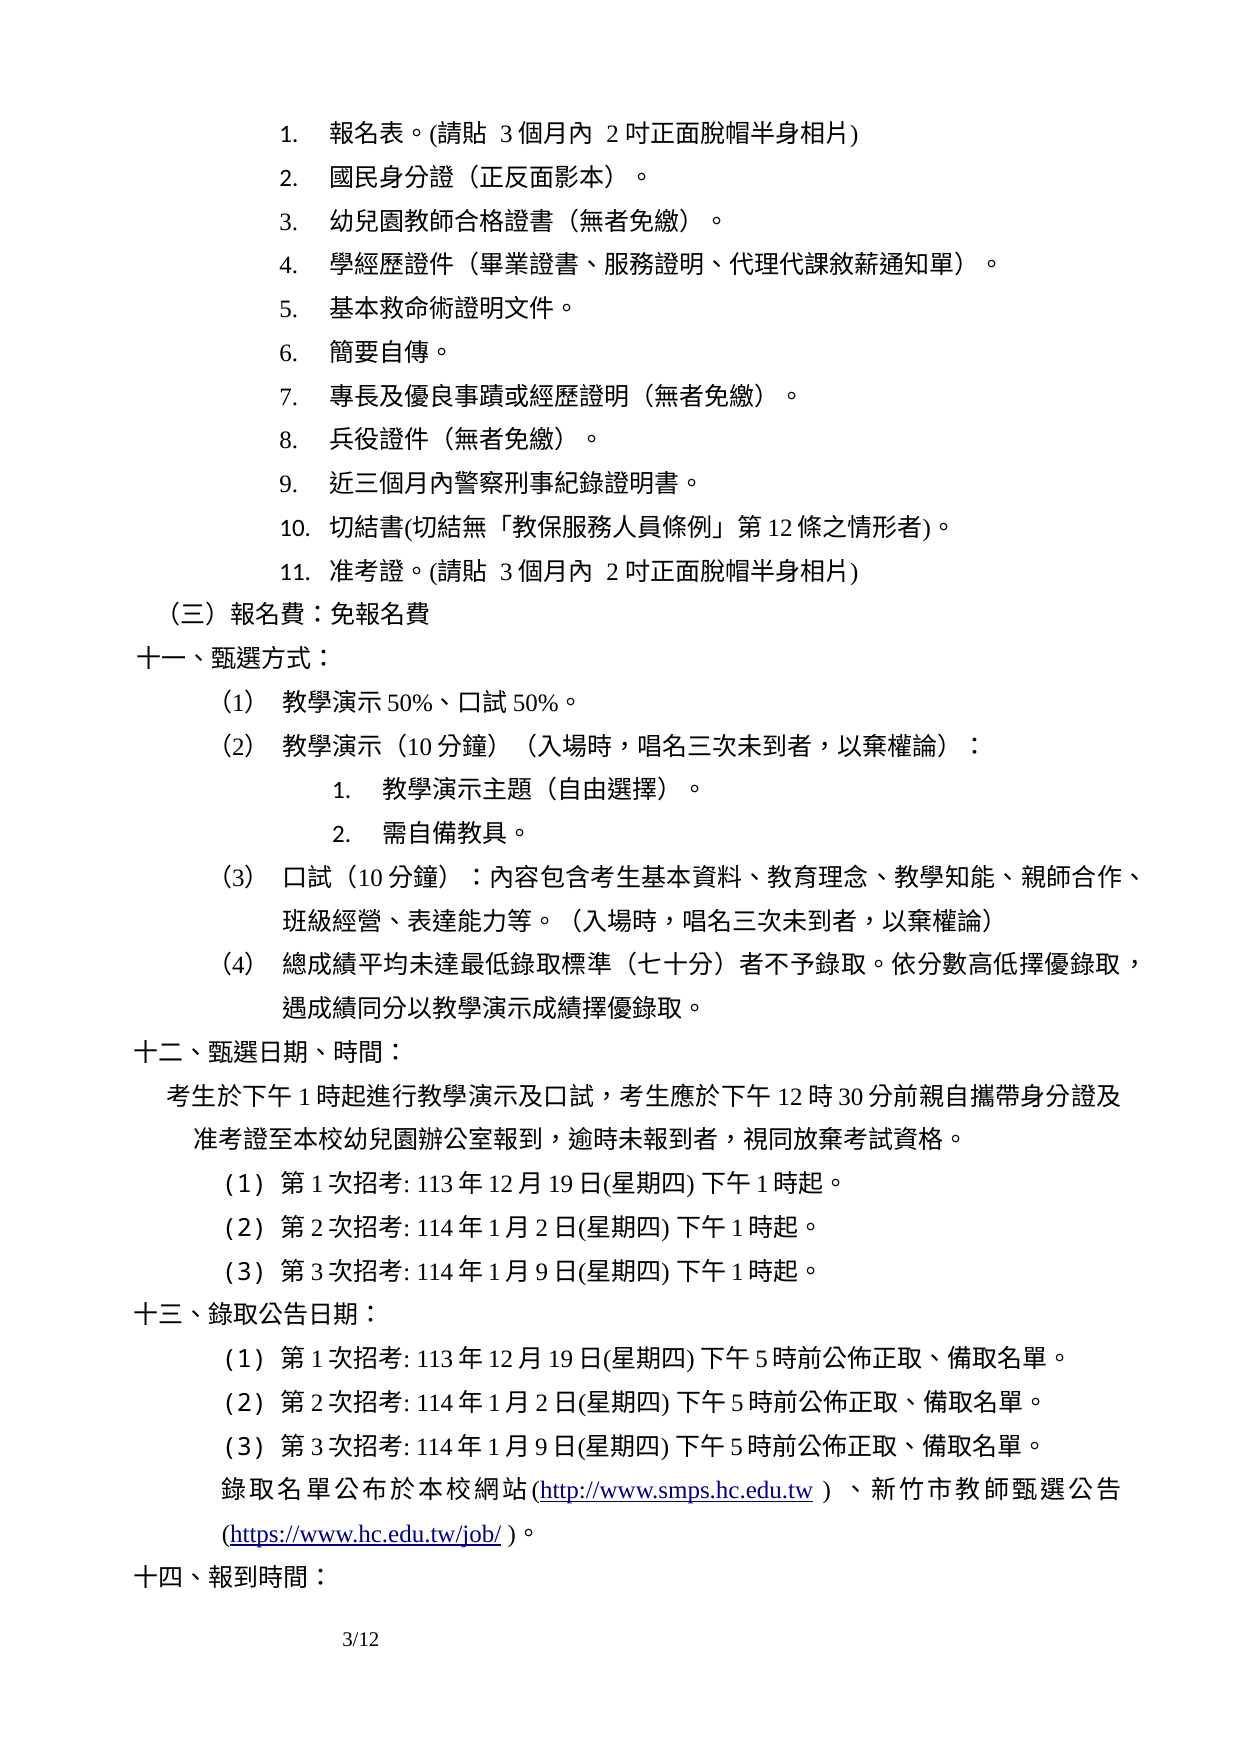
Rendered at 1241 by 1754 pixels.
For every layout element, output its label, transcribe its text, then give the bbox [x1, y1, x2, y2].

list 專長及優良事蹟或經歷證明（無者免繳）。 [279, 370, 1122, 414]
list 第3次招考: 114年1月9日(星期四) 下午1時起。 [222, 1245, 1122, 1289]
text 十二、甄選日期、時間： [133, 1026, 1122, 1070]
list 總成績平均未達最低錄取標準（七十分）者不予錄取。依分數高低擇優錄取，遇成績同分以教學演示成績擇優錄取。 [207, 939, 1122, 1026]
list 教學演示主題（自由選擇）。 [332, 764, 1122, 808]
list 需自備教具。 [332, 808, 1122, 851]
list 國民身分證（正反面影本）。 [279, 151, 1122, 195]
list 口試（10分鐘）：內容包含考生基本資料、教育理念、教學知能、親師合作、班級經營、表達能力等。（入場時，唱名三次未到者，以棄權論） [207, 851, 1122, 939]
list 第2次招考: 114年1月2日(星期四) 下午5時前公佈正取、備取名單。 [222, 1376, 1122, 1420]
text 考生於下午1時起進行教學演示及口試，考生應於下午12時30分前親自攜帶身分證及准考證至本校幼兒園辦公室報到，逾時未報到者，視同放棄考試資格。 [133, 1070, 1122, 1158]
list 近三個月內警察刑事紀錄證明書。 [279, 458, 1122, 501]
list 准考證。(請貼 3 個月內 2 吋正面脫帽半身相片) [279, 545, 1122, 589]
list 幼兒園教師合格證書（無者免繳）。 [279, 195, 1122, 239]
list 學經歷證件（畢業證書、服務證明、代理代課敘薪通知單）。 [279, 239, 1122, 283]
list 切結書(切結無「教保服務人員條例」第12條之情形者)。 [279, 501, 1122, 545]
list 報名表。(請貼 3 個月內 2 吋正面脫帽半身相片) [279, 108, 1122, 151]
text 十四、報到時間： [133, 1551, 1122, 1595]
list 第3次招考: 114年1月9日(星期四) 下午5時前公佈正取、備取名單。 [222, 1420, 1122, 1464]
list 第2次招考: 114年1月2日(星期四) 下午1時起。 [222, 1201, 1122, 1245]
list 兵役證件（無者免繳）。 [279, 414, 1122, 458]
list 第1次招考: 113年12月19日(星期四) 下午5時前公佈正取、備取名單。 [222, 1333, 1122, 1376]
text 錄取名單公布於本校網站(http://www.smps.hc.edu.tw ) 、新竹市教師甄選公告(https://www.hc.edu.tw/job/ )。 [221, 1464, 1122, 1551]
list 基本救命術證明文件。 [279, 283, 1122, 326]
text 十三、錄取公告日期： [133, 1289, 1122, 1333]
list 第1次招考: 113年12月19日(星期四) 下午1時起。 [222, 1158, 1122, 1201]
text （三）報名費：免報名費 [156, 589, 1122, 633]
list 教學演示（10分鐘）（入場時，唱名三次未到者，以棄權論）： [207, 720, 1122, 764]
text 十一、甄選方式： [136, 633, 1122, 676]
list 教學演示50%、口試50%。 [207, 676, 1122, 720]
list 簡要自傳。 [279, 326, 1122, 370]
